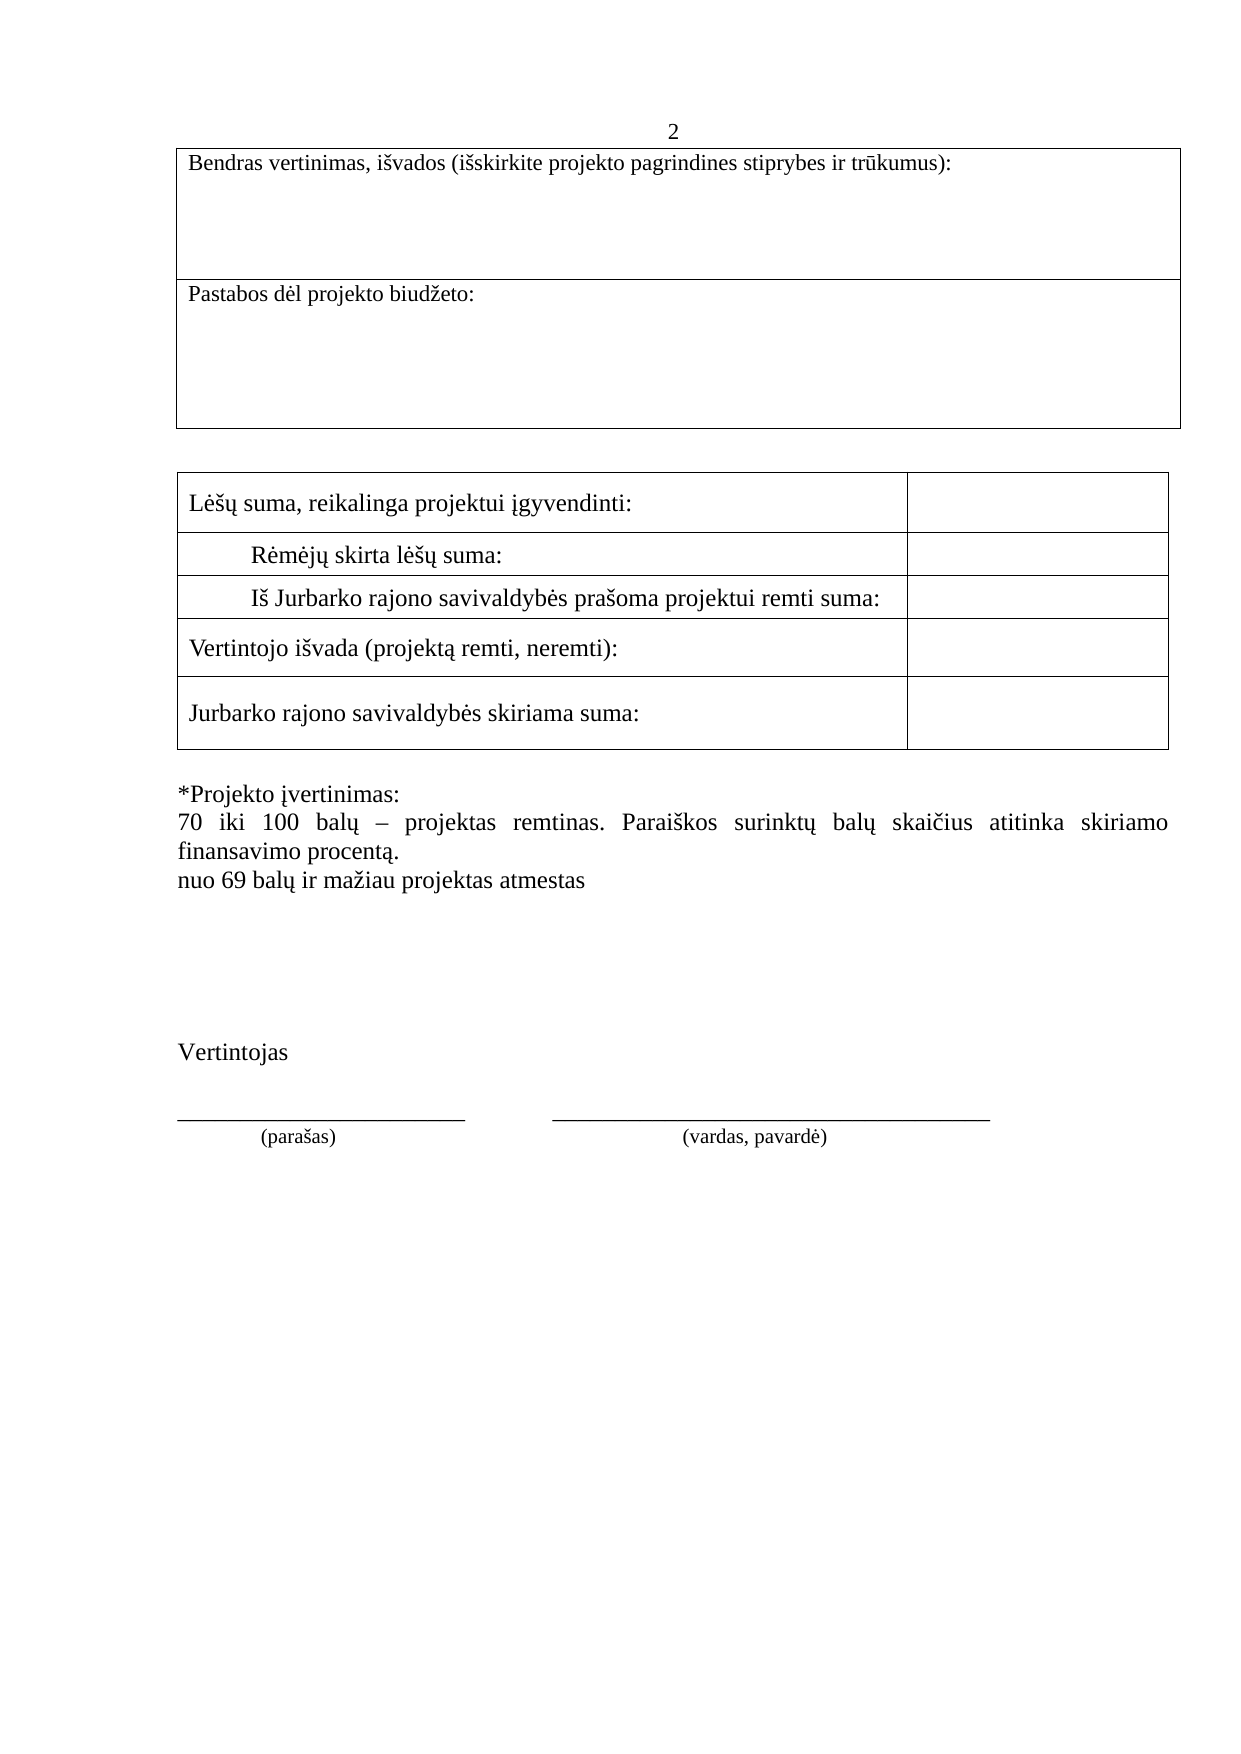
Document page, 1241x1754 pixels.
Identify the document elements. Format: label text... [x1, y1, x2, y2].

table_cell Rėmėjų skirta lėšų suma: [178, 533, 907, 575]
table_cell Iš Jurbarko rajono savivaldybės prašoma projektui remti suma: [178, 576, 907, 618]
text _______________________ ___________________________________ [177, 1095, 1169, 1124]
table_cell Pastabos dėl projekto biudžeto: [177, 280, 1180, 427]
table_cell [908, 576, 1168, 618]
table_cell Jurbarko rajono savivaldybės skiriama suma: [178, 677, 907, 749]
text nuo 69 balų ir mažiau projektas atmestas [177, 865, 1169, 894]
table_cell [908, 677, 1168, 749]
text (parašas) (vardas, pavardė) [177, 1124, 1169, 1148]
table_cell [908, 619, 1168, 676]
table_cell Vertintojo išvada (projektą remti, neremti): [178, 619, 907, 676]
table_cell [908, 533, 1168, 575]
text 70 iki 100 balų – projektas remtinas. Paraiškos surinktų balų skaičius atitinka skiriamo finansavimo procentą. [177, 807, 1169, 865]
table_header [908, 473, 1168, 532]
table_header Lėšų suma, reikalinga projektui įgyvendinti: [178, 473, 907, 532]
table_cell Bendras vertinimas, išvados (išskirkite projekto pagrindines stiprybes ir trūkumus): [177, 149, 1180, 279]
text Vertintojas [177, 1037, 1169, 1066]
text *Projekto įvertinimas: [177, 779, 1169, 807]
